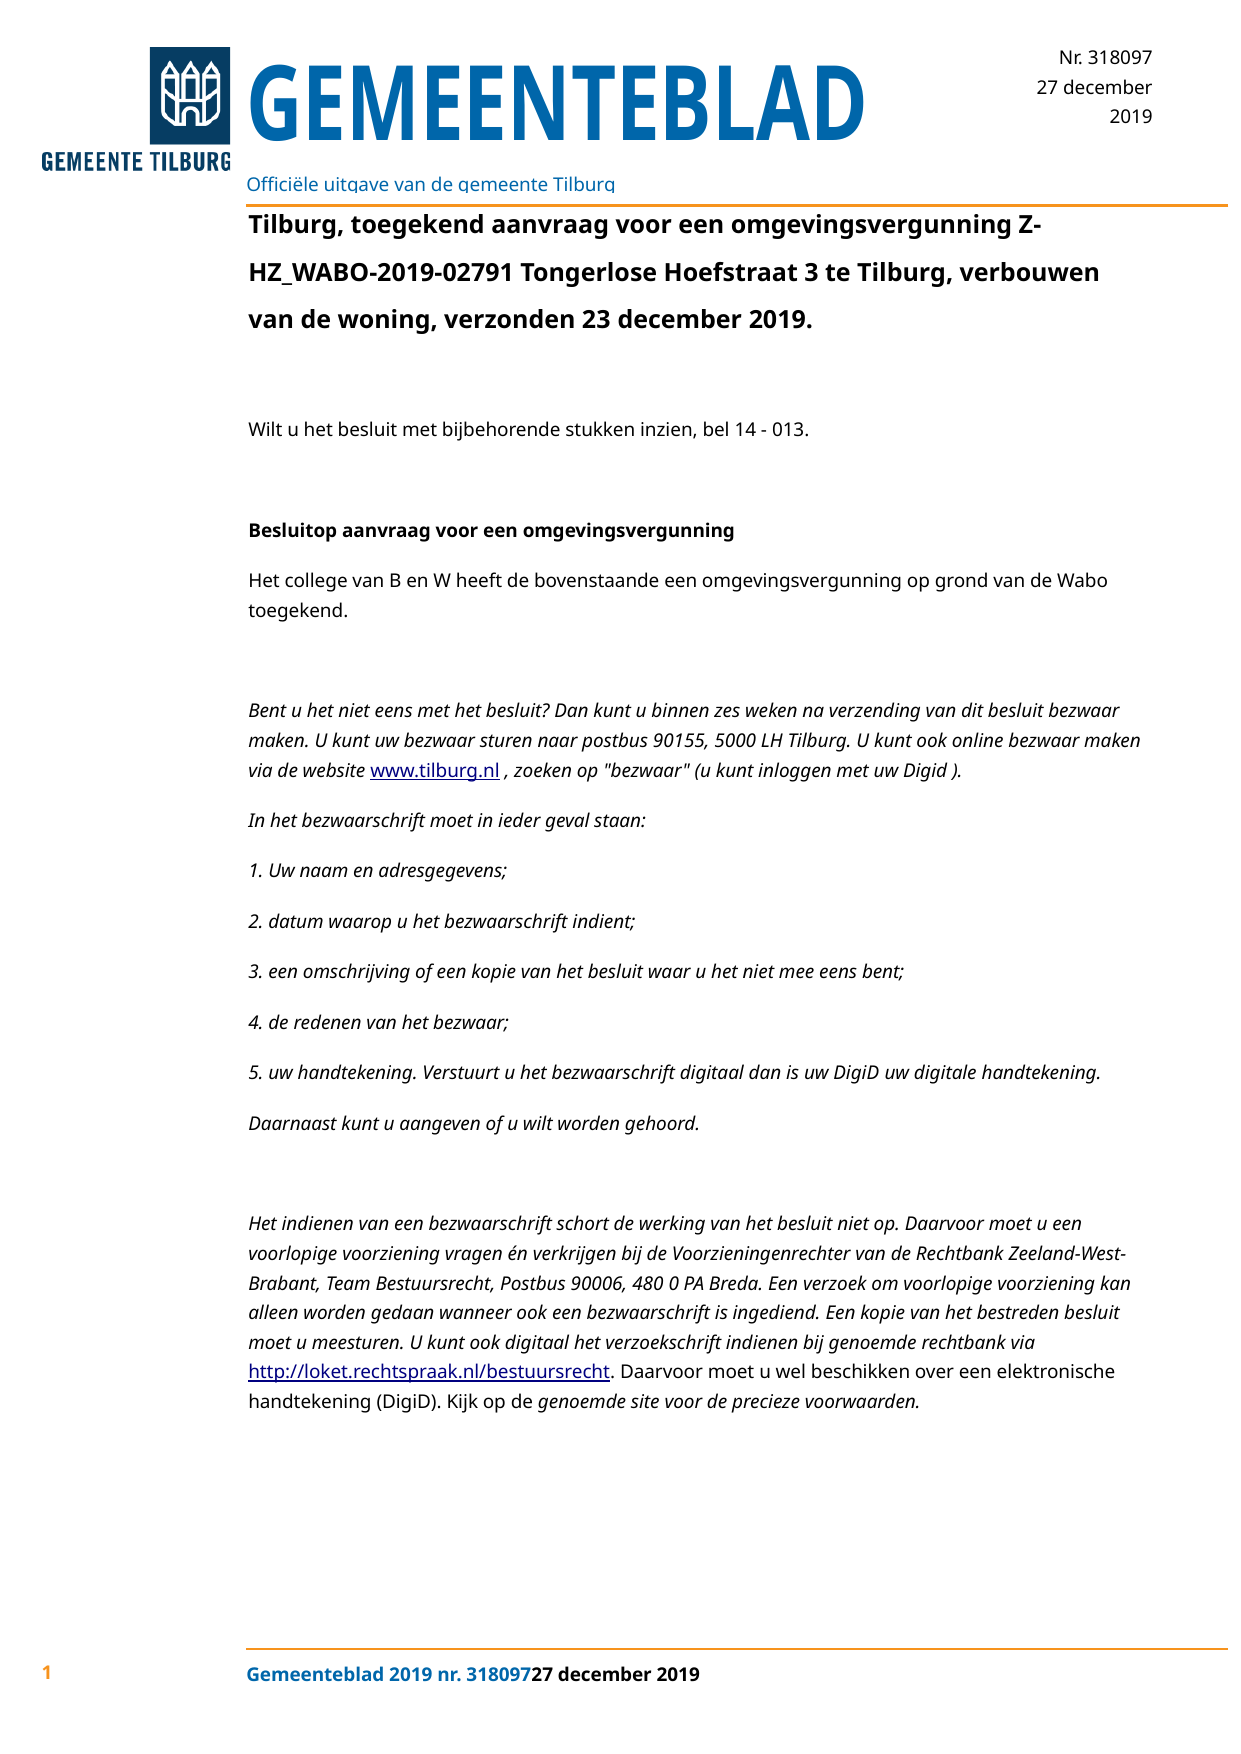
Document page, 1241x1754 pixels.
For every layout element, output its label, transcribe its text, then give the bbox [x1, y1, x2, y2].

text 1. Uw naam en adresgegevens; [248, 858, 1152, 883]
text 2. datum waarop u het bezwaarschrift indient; [248, 908, 1152, 934]
text In het bezwaarschrift moet in ieder geval staan: [248, 807, 1152, 833]
text Wilt u het besluit met bijbehorende stukken inzien, bel 14 - 013. [248, 416, 1152, 442]
text Daarnaast kunt u aangeven of u wilt worden gehoord. [248, 1110, 1152, 1135]
text Tilburg, toegekend aanvraag voor een omgevingsvergunning Z-HZ_WABO-2019-02791 Tongerlose Hoefstraat 3 te Tilburg, verbouwen van de woning, verzonden 23 december 2019. [248, 207, 1152, 336]
text Bent u het niet eens met het besluit? Dan kunt u binnen zes weken na verzending van dit besluit bezwaar maken. U kunt uw bezwaar sturen naar postbus 90155, 5000 LH Tilburg. U kunt ook online bezwaar maken via de website www.tilburg.nl , zoeken op "bezwaar" (u kunt inloggen met uw Digid ). [248, 698, 1152, 782]
text 5. uw handtekening. Verstuurt u het bezwaarschrift digitaal dan is uw DigiD uw digitale handtekening. [248, 1059, 1152, 1085]
text Besluitop aanvraag voor een omgevingsvergunning [248, 517, 1152, 542]
text 3. een omschrijving of een kopie van het besluit waar u het niet mee eens bent; [248, 958, 1152, 984]
text 4. de redenen van het bezwaar; [248, 1009, 1152, 1034]
text Het indienen van een bezwaarschrift schort de werking van het besluit niet op. Daarvoor moet u een voorlopige voorziening vragen én verkrijgen bij de Voorzieningenrechter van de Rechtbank Zeeland-West-Brabant, Team Bestuursrecht, Postbus 90006, 480 0 PA Breda. Een verzoek om voorlopige voorziening kan alleen worden gedaan wanneer ook een bezwaarschrift is ingediend. Een kopie van het bestreden besluit moet u meesturen. U kunt ook digitaal het verzoekschrift indienen bij genoemde rechtbank via http://loket.rechtspraak.nl/bestuursrecht. Daarvoor moet u wel beschikken over een elektronische handtekening (DigiD). Kijk op de genoemde site voor de precieze voorwaarden. [248, 1211, 1152, 1414]
text Het college van B en W heeft de bovenstaande een omgevingsvergunning op grond van de Wabo toegekend. [248, 567, 1152, 622]
picture [41, 47, 231, 172]
